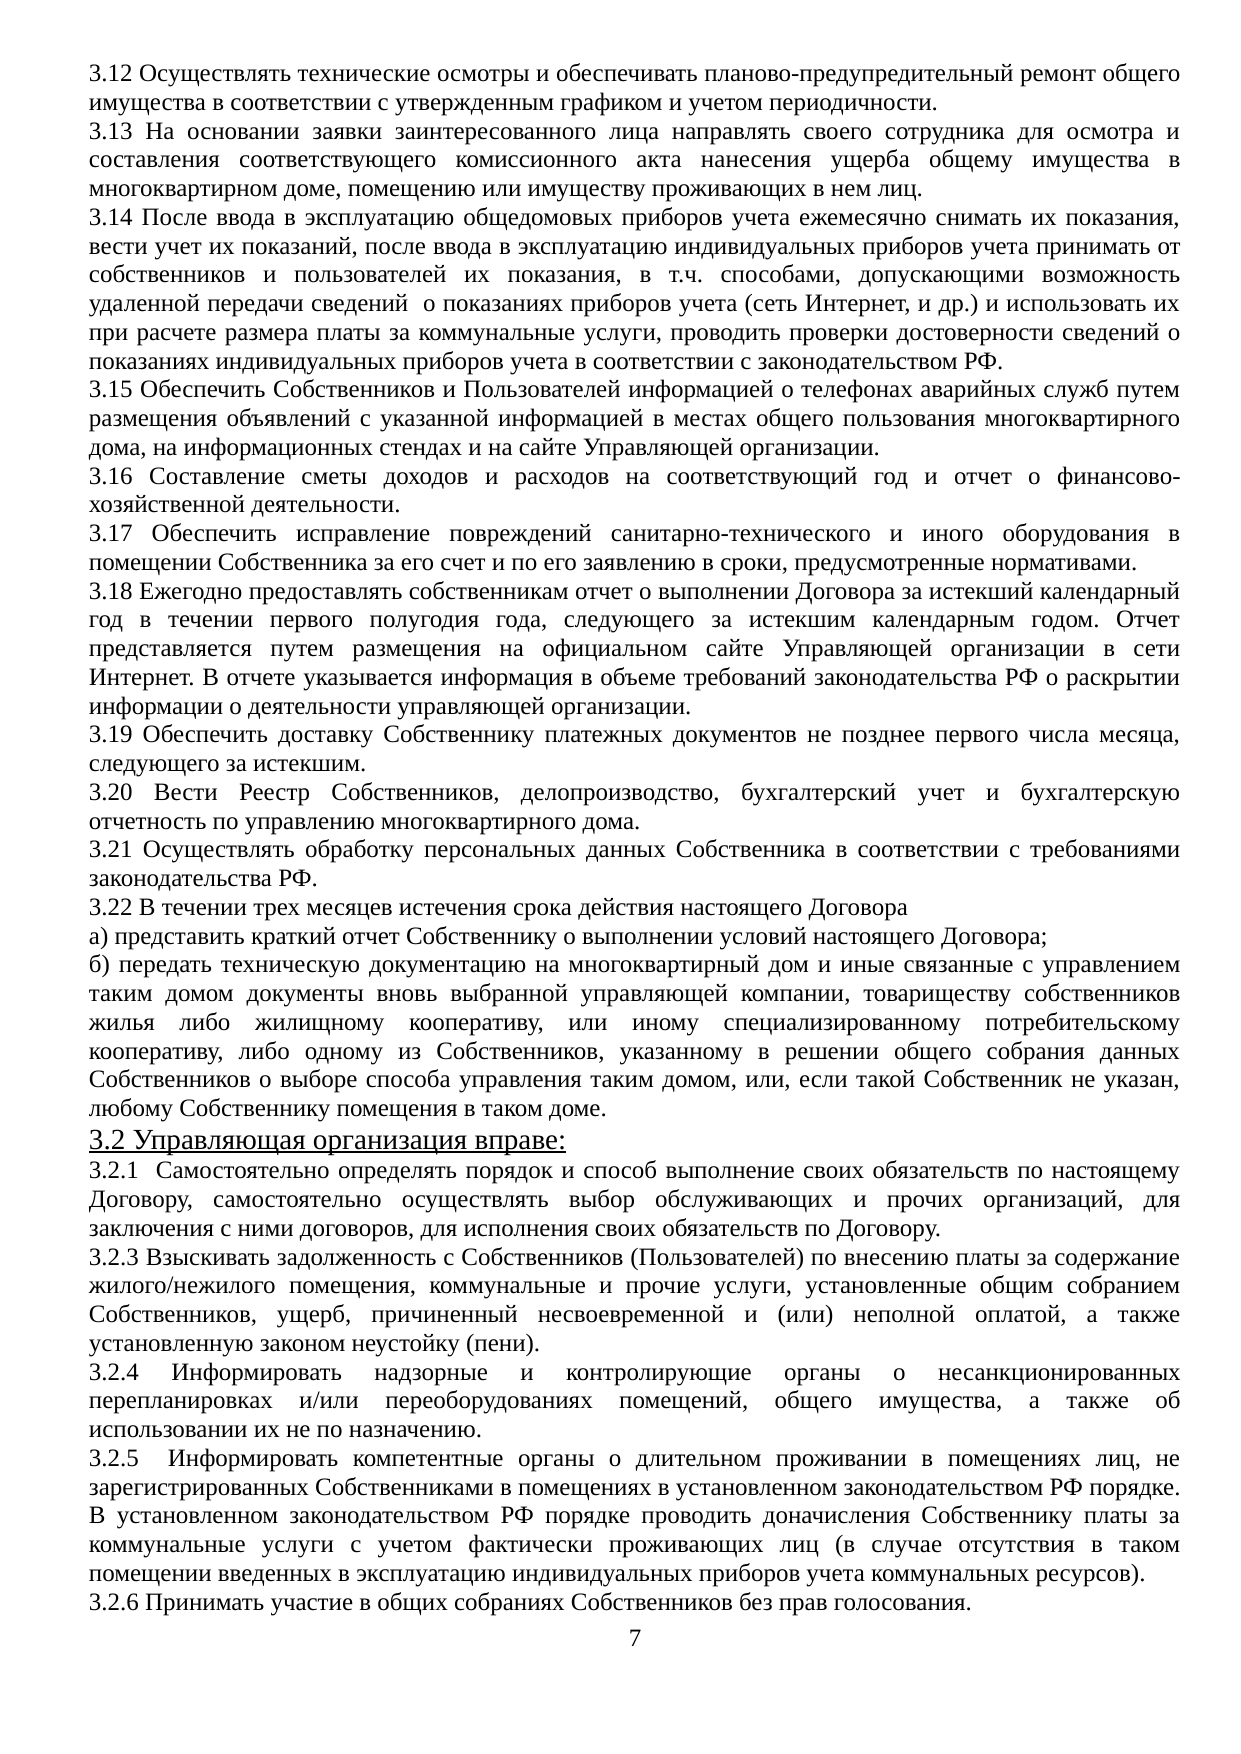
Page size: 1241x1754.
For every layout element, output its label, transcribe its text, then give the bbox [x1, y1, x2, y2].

text 3.15 Обеспечить Собственников и Пользователей информацией о телефонах аварийных служб путем размещения объявлений с указанной информацией в местах общего пользования многоквартирного дома, на информационных стендах и на сайте Управляющей организации. [89, 374, 1181, 461]
text 3.14 После ввода в эксплуатацию общедомовых приборов учета ежемесячно снимать их показания, вести учет их показаний, после ввода в эксплуатацию индивидуальных приборов учета принимать от собственников и пользователей их показания, в т.ч. способами, допускающими возможность удаленной передачи сведений о показаниях приборов учета (сеть Интернет, и др.) и использовать их при расчете размера платы за коммунальные услуги, проводить проверки достоверности сведений о показаниях индивидуальных приборов учета в соответствии с законодательством РФ. [89, 202, 1181, 374]
text 3.17 Обеспечить исправление повреждений санитарно-технического и иного оборудования в помещении Собственника за его счет и по его заявлению в сроки, предусмотренные нормативами. [89, 518, 1181, 576]
text 3.20 Вести Реестр Собственников, делопроизводство, бухгалтерский учет и бухгалтерскую отчетность по управлению многоквартирного дома. [89, 777, 1181, 834]
text 3.22 В течении трех месяцев истечения срока действия настоящего Договора [89, 892, 1181, 921]
text 3.21 Осуществлять обработку персональных данных Собственника в соответствии с требованиями законодательства РФ. [89, 834, 1181, 892]
text а) представить краткий отчет Собственнику о выполнении условий настоящего Договора; [89, 921, 1181, 949]
text 3.2.1 Самостоятельно определять порядок и способ выполнение своих обязательств по настоящему Договору, самостоятельно осуществлять выбор обслуживающих и прочих организаций, для заключения с ними договоров, для исполнения своих обязательств по Договору. [89, 1156, 1181, 1242]
text 3.13 На основании заявки заинтересованного лица направлять своего сотрудника для осмотра и составления соответствующего комиссионного акта нанесения ущерба общему имущества в многоквартирном доме, помещению или имуществу проживающих в нем лиц. [89, 116, 1181, 202]
text 3.2.4 Информировать надзорные и контролирующие органы о несанкционированных перепланировках и/или переоборудованиях помещений, общего имущества, а также об использовании их не по назначению. [89, 1357, 1181, 1443]
text 3.2.5 Информировать компетентные органы о длительном проживании в помещениях лиц, не зарегистрированных Собственниками в помещениях в установленном законодательством РФ порядке. В установленном законодательством РФ порядке проводить доначисления Собственнику платы за коммунальные услуги с учетом фактически проживающих лиц (в случае отсутствия в таком помещении введенных в эксплуатацию индивидуальных приборов учета коммунальных ресурсов). [89, 1443, 1181, 1587]
text 3.2 Управляющая организация вправе: [89, 1122, 1181, 1156]
text 3.2.3 Взыскивать задолженность с Собственников (Пользователей) по внесению платы за содержание жилого/нежилого помещения, коммунальные и прочие услуги, установленные общим собранием Собственников, ущерб, причиненный несвоевременной и (или) неполной оплатой, а также установленную законом неустойку (пени). [89, 1242, 1181, 1357]
text 3.18 Ежегодно предоставлять собственникам отчет о выполнении Договора за истекший календарный год в течении первого полугодия года, следующего за истекшим календарным годом. Отчет представляется путем размещения на официальном сайте Управляющей организации в сети Интернет. В отчете указывается информация в объеме требований законодательства РФ о раскрытии информации о деятельности управляющей организации. [89, 576, 1181, 719]
text 3.2.6 Принимать участие в общих собраниях Собственников без прав голосования. [89, 1587, 1181, 1616]
text б) передать техническую документацию на многоквартирный дом и иные связанные с управлением таким домом документы вновь выбранной управляющей компании, товариществу собственников жилья либо жилищному кооперативу, или иному специализированному потребительскому кооперативу, либо одному из Собственников, указанному в решении общего собрания данных Собственников о выборе способа управления таким домом, или, если такой Собственник не указан, любому Собственнику помещения в таком доме. [89, 949, 1181, 1122]
text 3.16 Составление сметы доходов и расходов на соответствующий год и отчет о финансово-хозяйственной деятельности. [89, 461, 1181, 518]
text 3.19 Обеспечить доставку Собственнику платежных документов не позднее первого числа месяца, следующего за истекшим. [89, 719, 1181, 777]
text 3.12 Осуществлять технические осмотры и обеспечивать планово-предупредительный ремонт общего имущества в соответствии с утвержденным графиком и учетом периодичности. [89, 58, 1181, 116]
